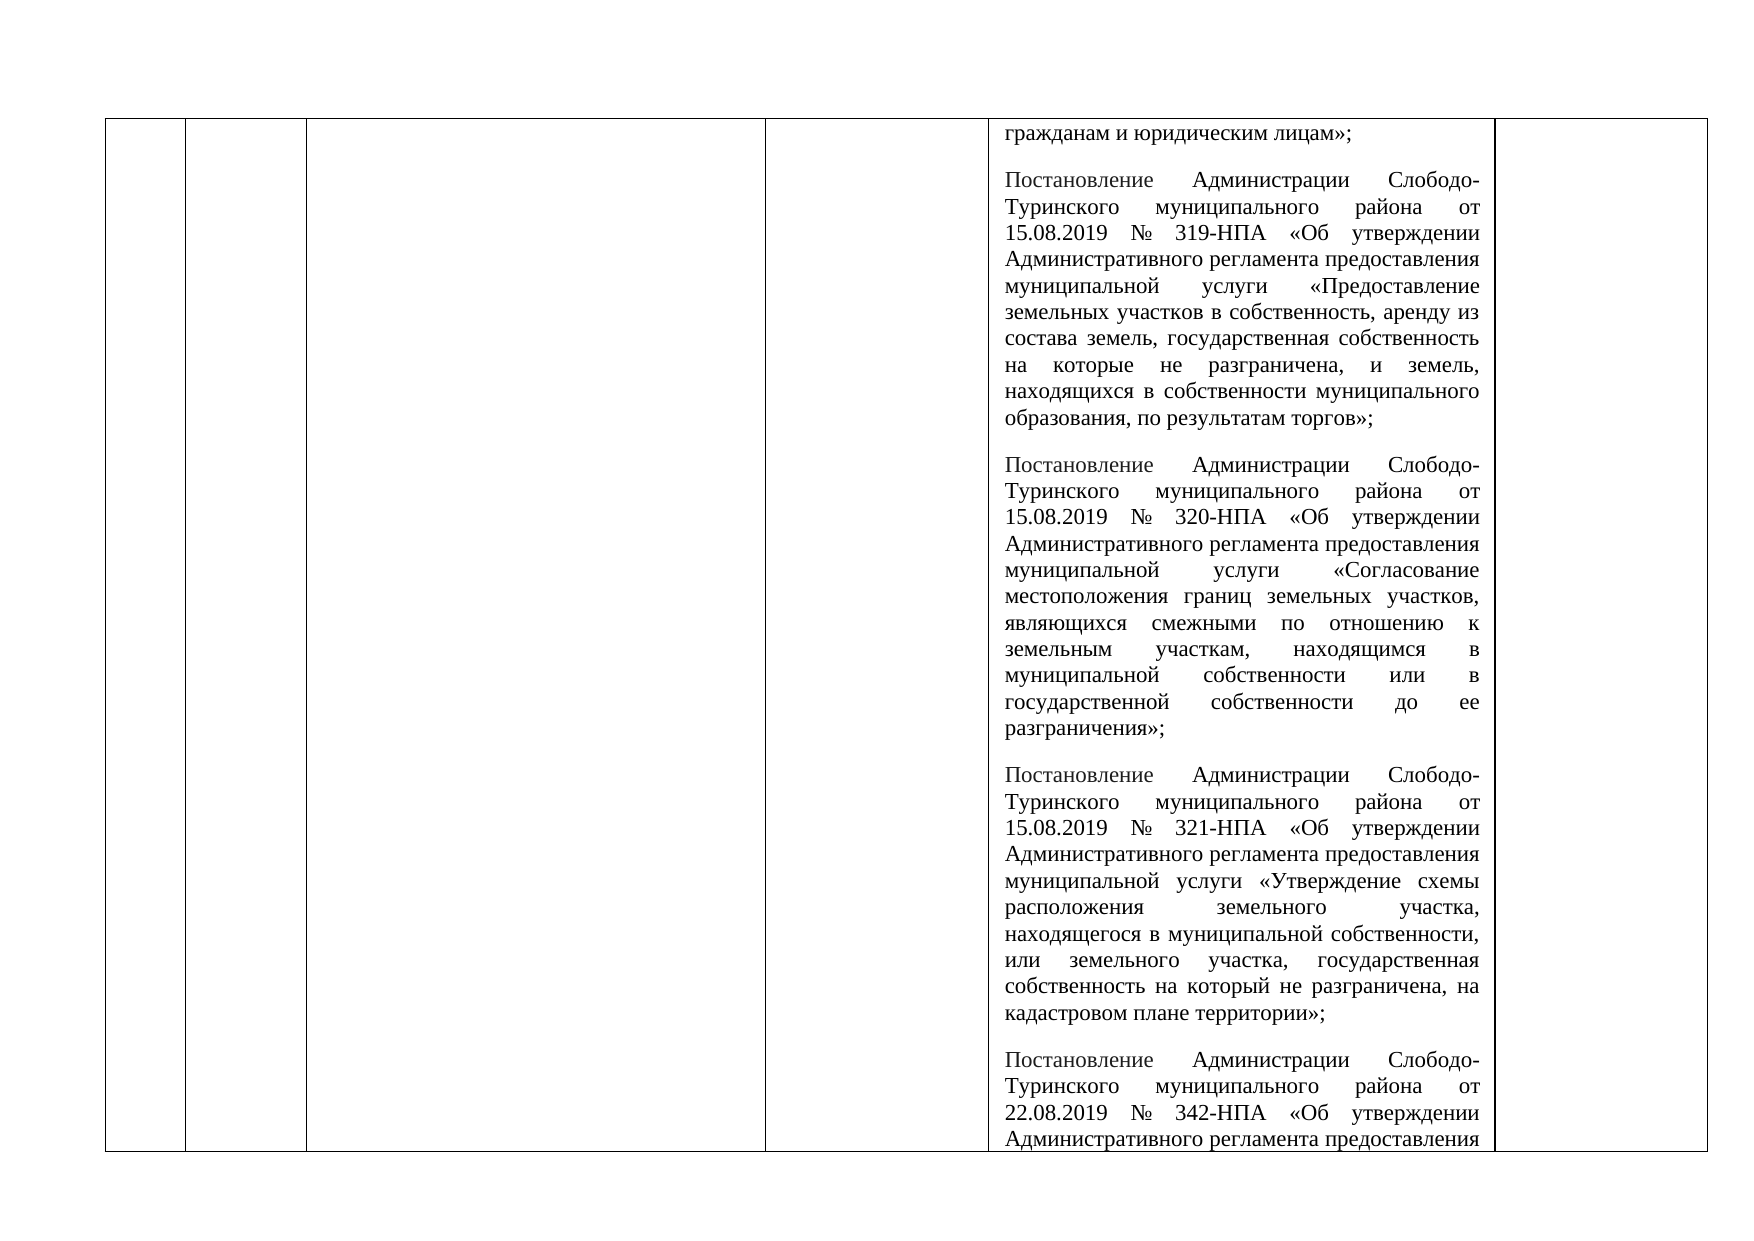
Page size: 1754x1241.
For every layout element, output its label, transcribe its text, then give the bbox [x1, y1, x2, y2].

table_cell [307, 119, 765, 1151]
table_cell Выполнено в установленные сроки [1496, 119, 1707, 1151]
table_cell [989, 119, 1003, 1151]
table_cell [766, 119, 988, 1151]
table_header № 408-НПА [1488, 119, 1494, 1151]
table_cell [106, 119, 185, 1151]
table_header гражданам и юридическим лицам»; Постановление Администрации Слободо-Туринского муниципального района от 15.08.2019 № 319-НПА «Об утверждении Административного регламента предоставления муниципальной услуги «Предоставление земельных участков в собственность, аренду из состава земель, государственная собственность на которые не разграничена, и земель, находящихся в собственности муниципального образования, по результатам торгов»; Постановление Администрации Слободо-Туринского муниципального района от 15.08.2019 № 320-НПА «Об утверждении Административного регламента предоставления муниципальной услуги «Согласование местоположения границ земельных участков, являющихся смежными по отношению к земельным участкам, находящимся в муниципальной собственности или в государственной собственности до ее разграничения»; Постановление Администрации Слободо-Туринского муниципального района от 15.08.2019 № 321-НПА «Об утверждении Административного регламента предоставления муниципальной услуги «Утверждение схемы расположения земельного участка, находящегося в муниципальной собственности, или земельного участка, государственная собственность на который не разграничена, на кадастровом плане территории»; Постановление Администрации Слободо-Туринского муниципального района от 22.08.2019 № 342-НПА «Об утверждении Административного регламента предоставления [1003, 119, 1487, 1151]
table_cell [186, 119, 306, 1151]
